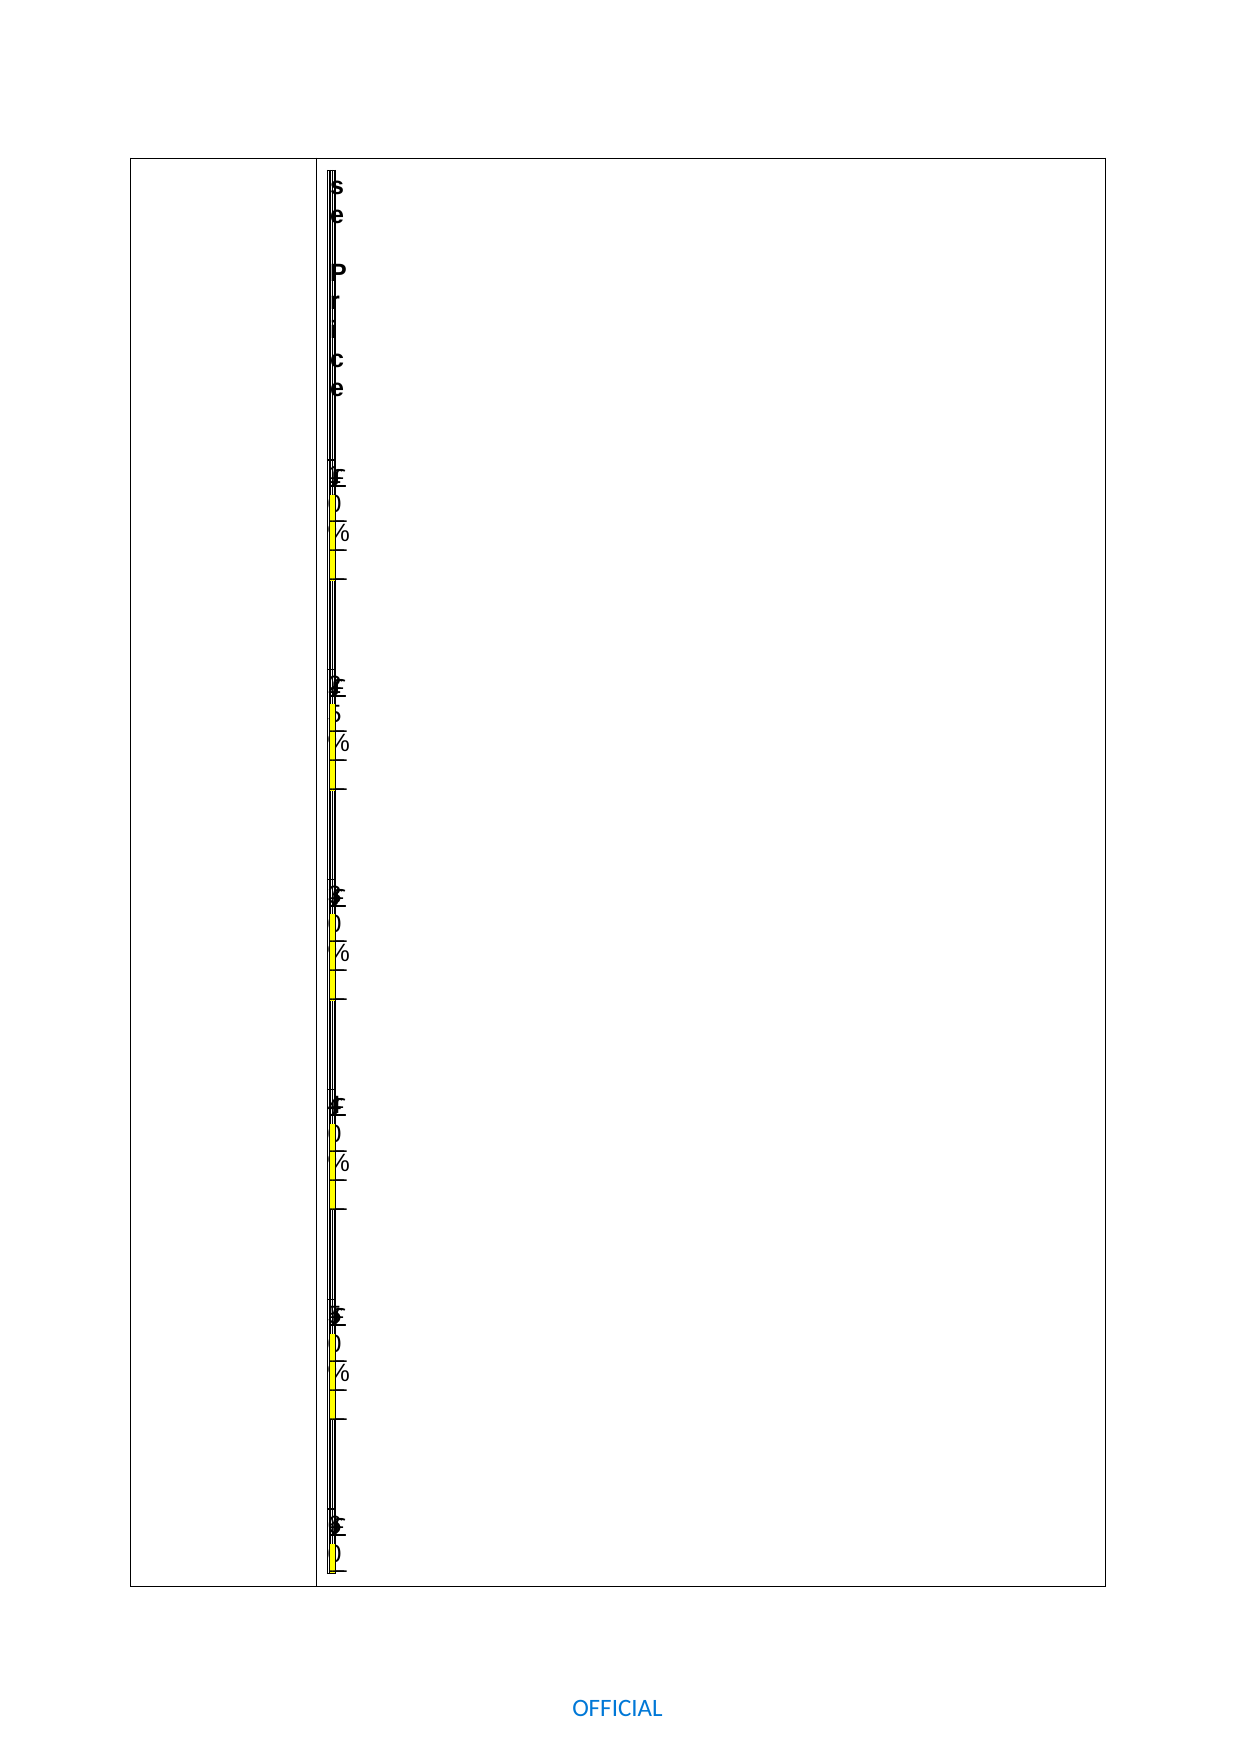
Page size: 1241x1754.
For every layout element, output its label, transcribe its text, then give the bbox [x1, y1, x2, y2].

table_cell The share purchase price is calculated using the full market value and the percentage share purchased. Enter an example percentage share, share purchase price and the monthly rent amount. If you buy a __% share, the share purchase price will be £___ and the rent will be £___ a month. If you buy a larger share, you'll pay less rent. The table below shows further examples. Complete the table below. For resales, remove any lines below the share available for sale. Note that not all homes will be available to purchase from 10%. The minimum initial share you can purchase will vary depending on the home. The percentage share and rent amount will change depending on the amount you can afford. You'll receive a worked example after a financial assessment. (delete the instructions) For New Build Homes Enter the percentage used for the rent calculation (for example, 2.75% of the unsold equity). For Resale Homes You may delete this section if you aren’t able to calculate the % figure Please use the following methodology example: Property price / value = £300,000 Share being purchased = 40% Rent to be paid = £500 / month Based on the above the rent on unsold equity % to be input into the Key Information Document would be calculated as follows. Unsold equity = 60% Unsold equity value = £180,000 (60% of £300,000) Annual rent = £6,000 per year (£500 / month x 12) Rent as a % of unsold equity = £6,000 / £180,000 = 3.33%. Your annual rent is calculated as ___% of the remaining share of the full market value owned by the landlord. [317, 159, 1105, 1586]
table_cell [131, 159, 316, 1586]
